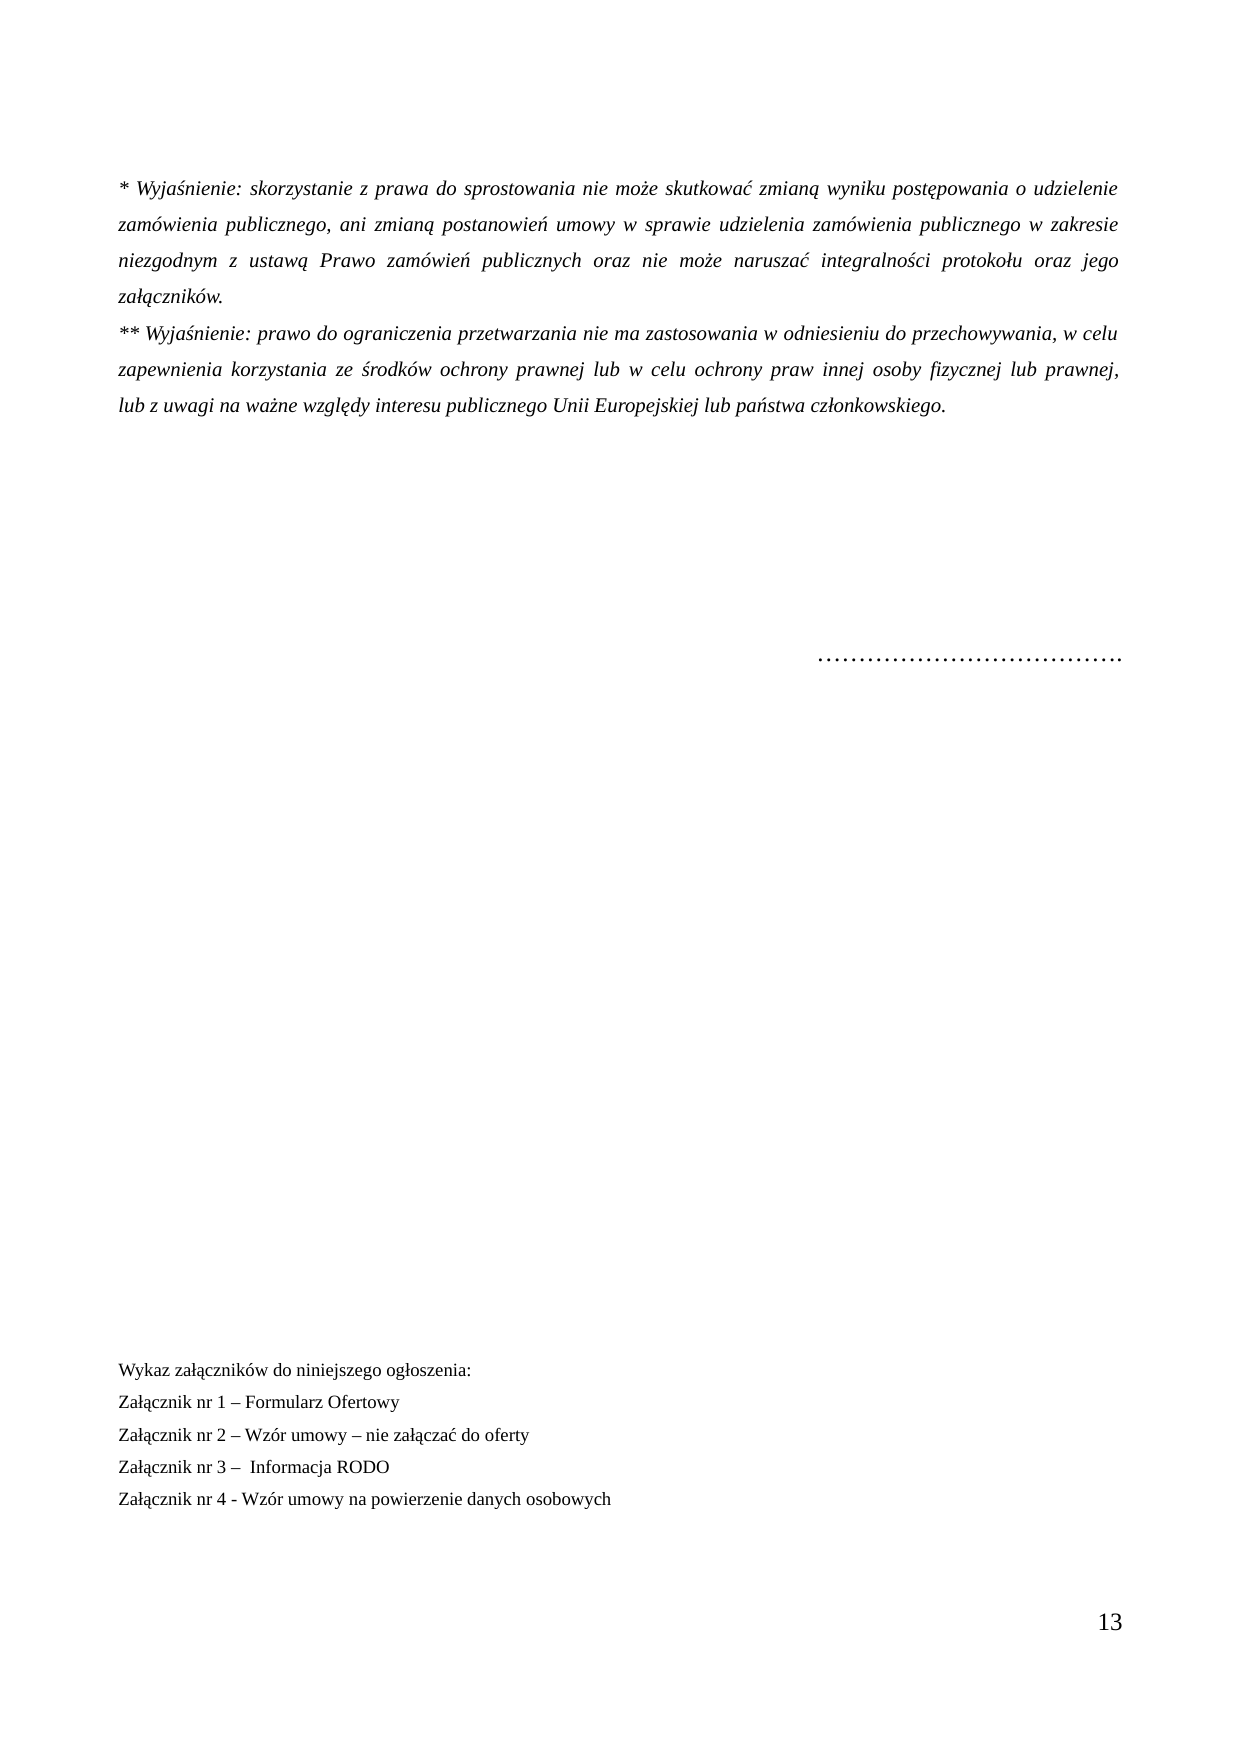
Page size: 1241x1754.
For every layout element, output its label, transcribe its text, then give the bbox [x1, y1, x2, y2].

text ** Wyjaśnienie: prawo do ograniczenia przetwarzania nie ma zastosowania w odniesieniu do przechowywania, w celu zapewnienia korzystania ze środków ochrony prawnej lub w celu ochrony praw innej osoby fizycznej lub prawnej, lub z uwagi na ważne względy interesu publicznego Unii Europejskiej lub państwa członkowskiego. [118, 321, 1122, 417]
text Wykaz załączników do niniejszego ogłoszenia: [118, 1359, 1122, 1380]
text Załącznik nr 1 – Formularz Ofertowy [118, 1391, 1122, 1413]
text Załącznik nr 2 – Wzór umowy – nie załączać do oferty [118, 1423, 1122, 1445]
text ………………………………. [118, 638, 1122, 666]
text Załącznik nr 3 – Informacja RODO [118, 1456, 1122, 1477]
text Załącznik nr 4 - Wzór umowy na powierzenie danych osobowych [118, 1488, 1122, 1509]
text * Wyjaśnienie: skorzystanie z prawa do sprostowania nie może skutkować zmianą wyniku postępowania o udzielenie zamówienia publicznego, ani zmianą postanowień umowy w sprawie udzielenia zamówienia publicznego w zakresie niezgodnym z ustawą Prawo zamówień publicznych oraz nie może naruszać integralności protokołu oraz jego załączników. [118, 176, 1122, 308]
